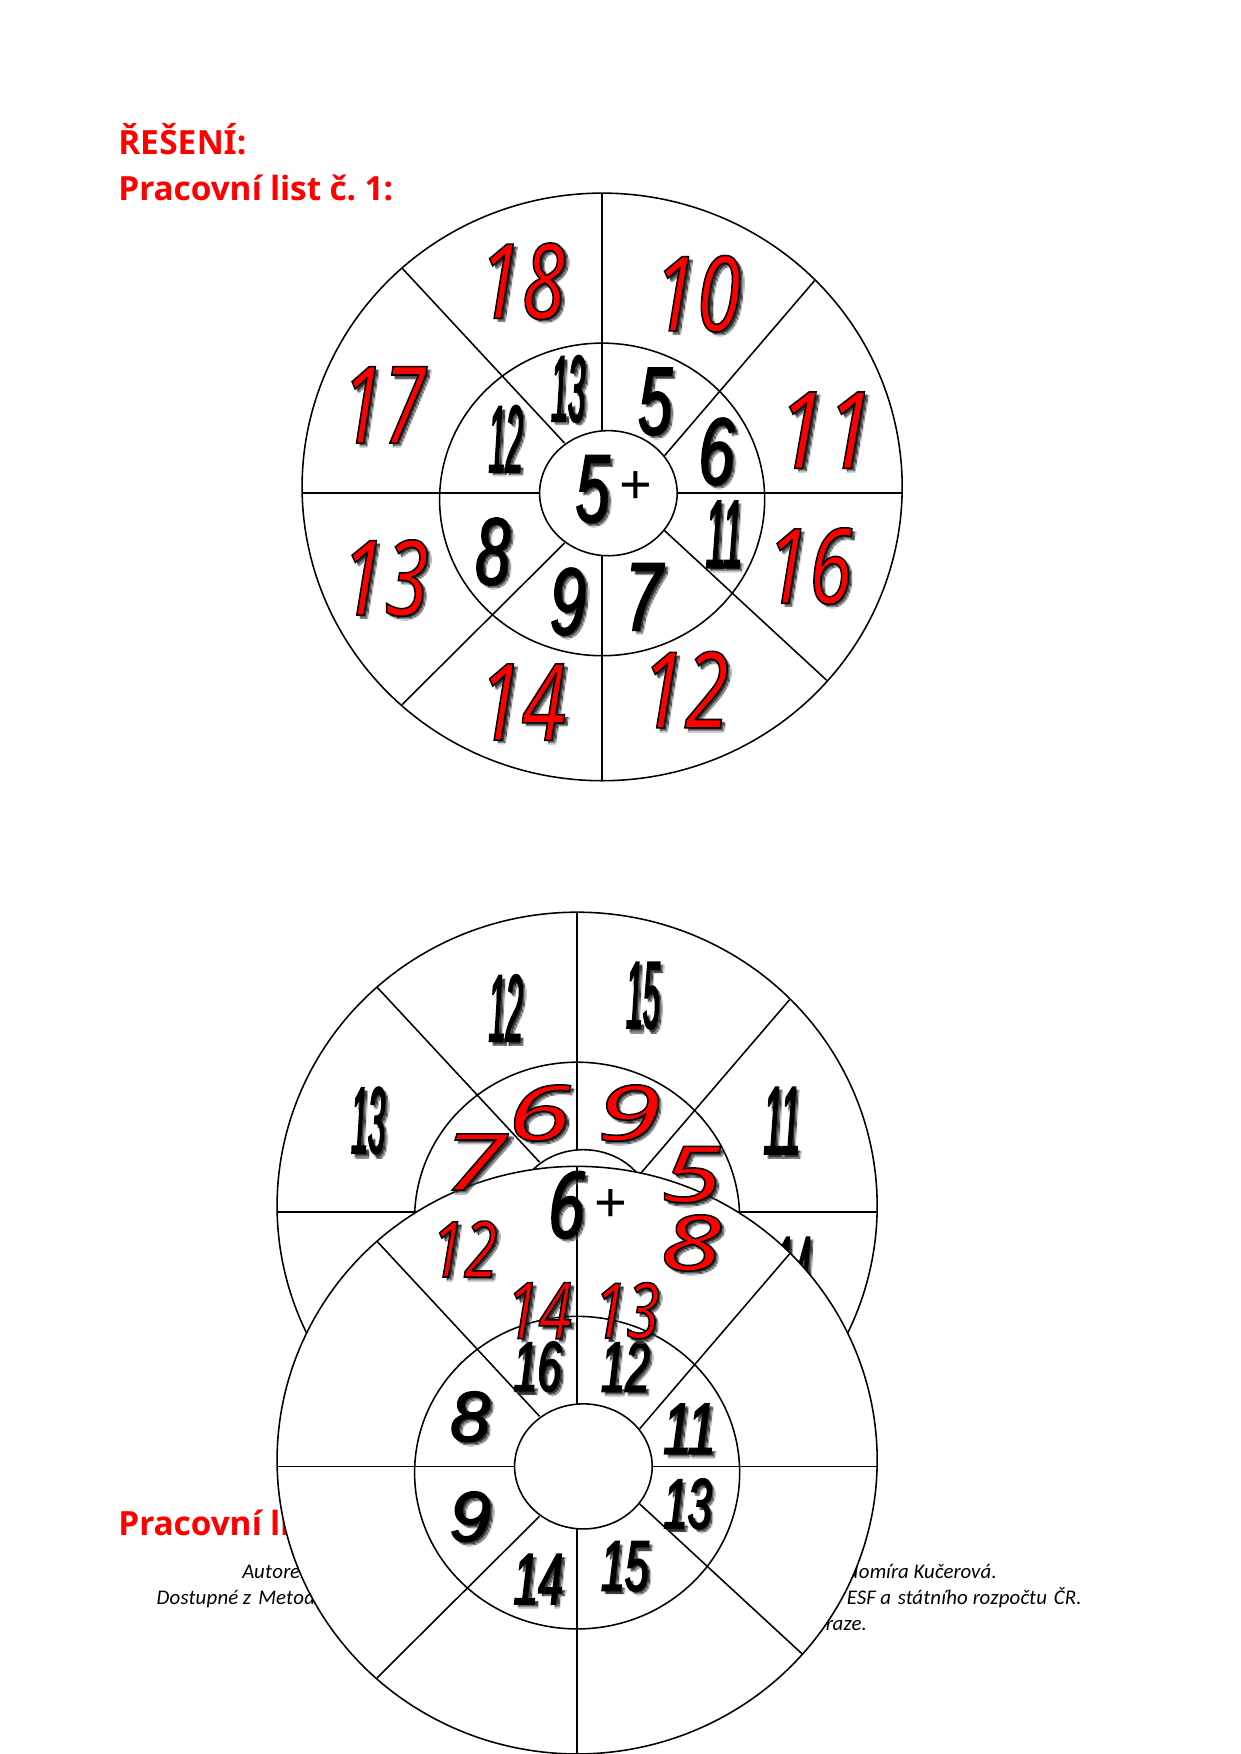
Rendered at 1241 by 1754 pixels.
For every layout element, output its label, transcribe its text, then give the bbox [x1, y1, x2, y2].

text Pracovní list č. 2: [866, 1499, 1122, 1545]
text Pracovní list č. 2: [118, 1499, 288, 1545]
text Pracovní list č. 1: [118, 164, 1122, 210]
text ŘEŠENÍ: [118, 118, 1122, 164]
text + [594, 1168, 623, 1225]
text + [619, 450, 648, 507]
